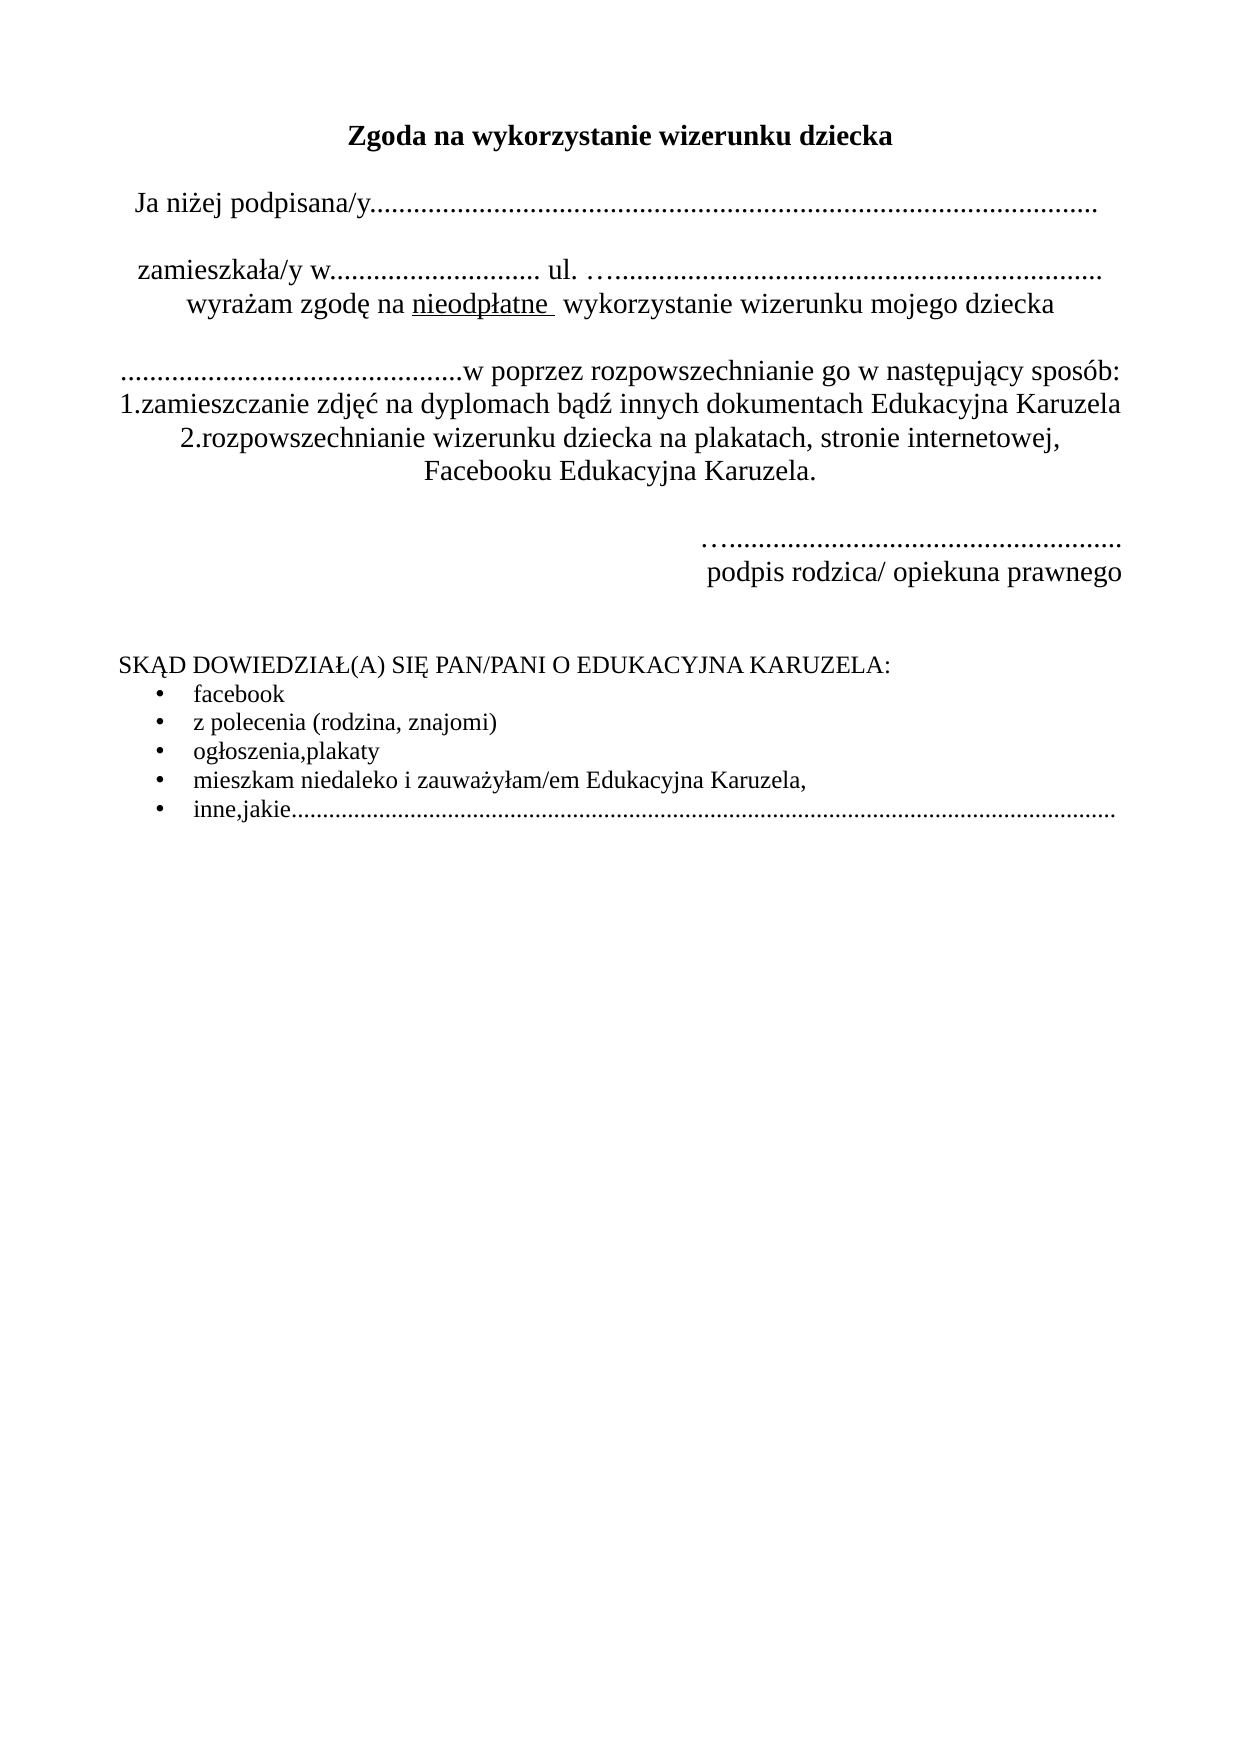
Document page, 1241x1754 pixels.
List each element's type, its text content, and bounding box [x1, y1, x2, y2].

list inne,jakie.................................................................................................................................... [156, 794, 1122, 822]
text Zgoda na wykorzystanie wizerunku dziecka [118, 118, 1122, 152]
text podpis rodzica/ opiekuna prawnego [118, 554, 1122, 588]
text SKĄD DOWIEDZIAŁ(A) SIĘ PAN/PANI O EDUKACYJNA KARUZELA: [118, 650, 1122, 679]
list z polecenia (rodzina, znajomi) [156, 707, 1122, 736]
list ogłoszenia,plakaty [156, 736, 1122, 765]
text 1.zamieszczanie zdjęć na dyplomach bądź innych dokumentach Edukacyjna Karuzela [118, 386, 1122, 420]
text 2.rozpowszechnianie wizerunku dziecka na plakatach, stronie internetowej, Facebooku Edukacyjna Karuzela. [118, 420, 1122, 487]
text Ja niżej podpisana/y.................................................................................................... [118, 185, 1122, 219]
list mieszkam niedaleko i zauważyłam/em Edukacyjna Karuzela, [156, 765, 1122, 794]
text ...............................................w poprzez rozpowszechnianie go w następujący sposób: [118, 353, 1122, 386]
text wyrażam zgodę na nieodpłatne wykorzystanie wizerunku mojego dziecka [118, 286, 1122, 319]
list facebook [156, 679, 1122, 707]
text zamieszkała/y w............................. ul. …................................................................... [118, 252, 1122, 286]
text …...................................................... [118, 521, 1122, 554]
